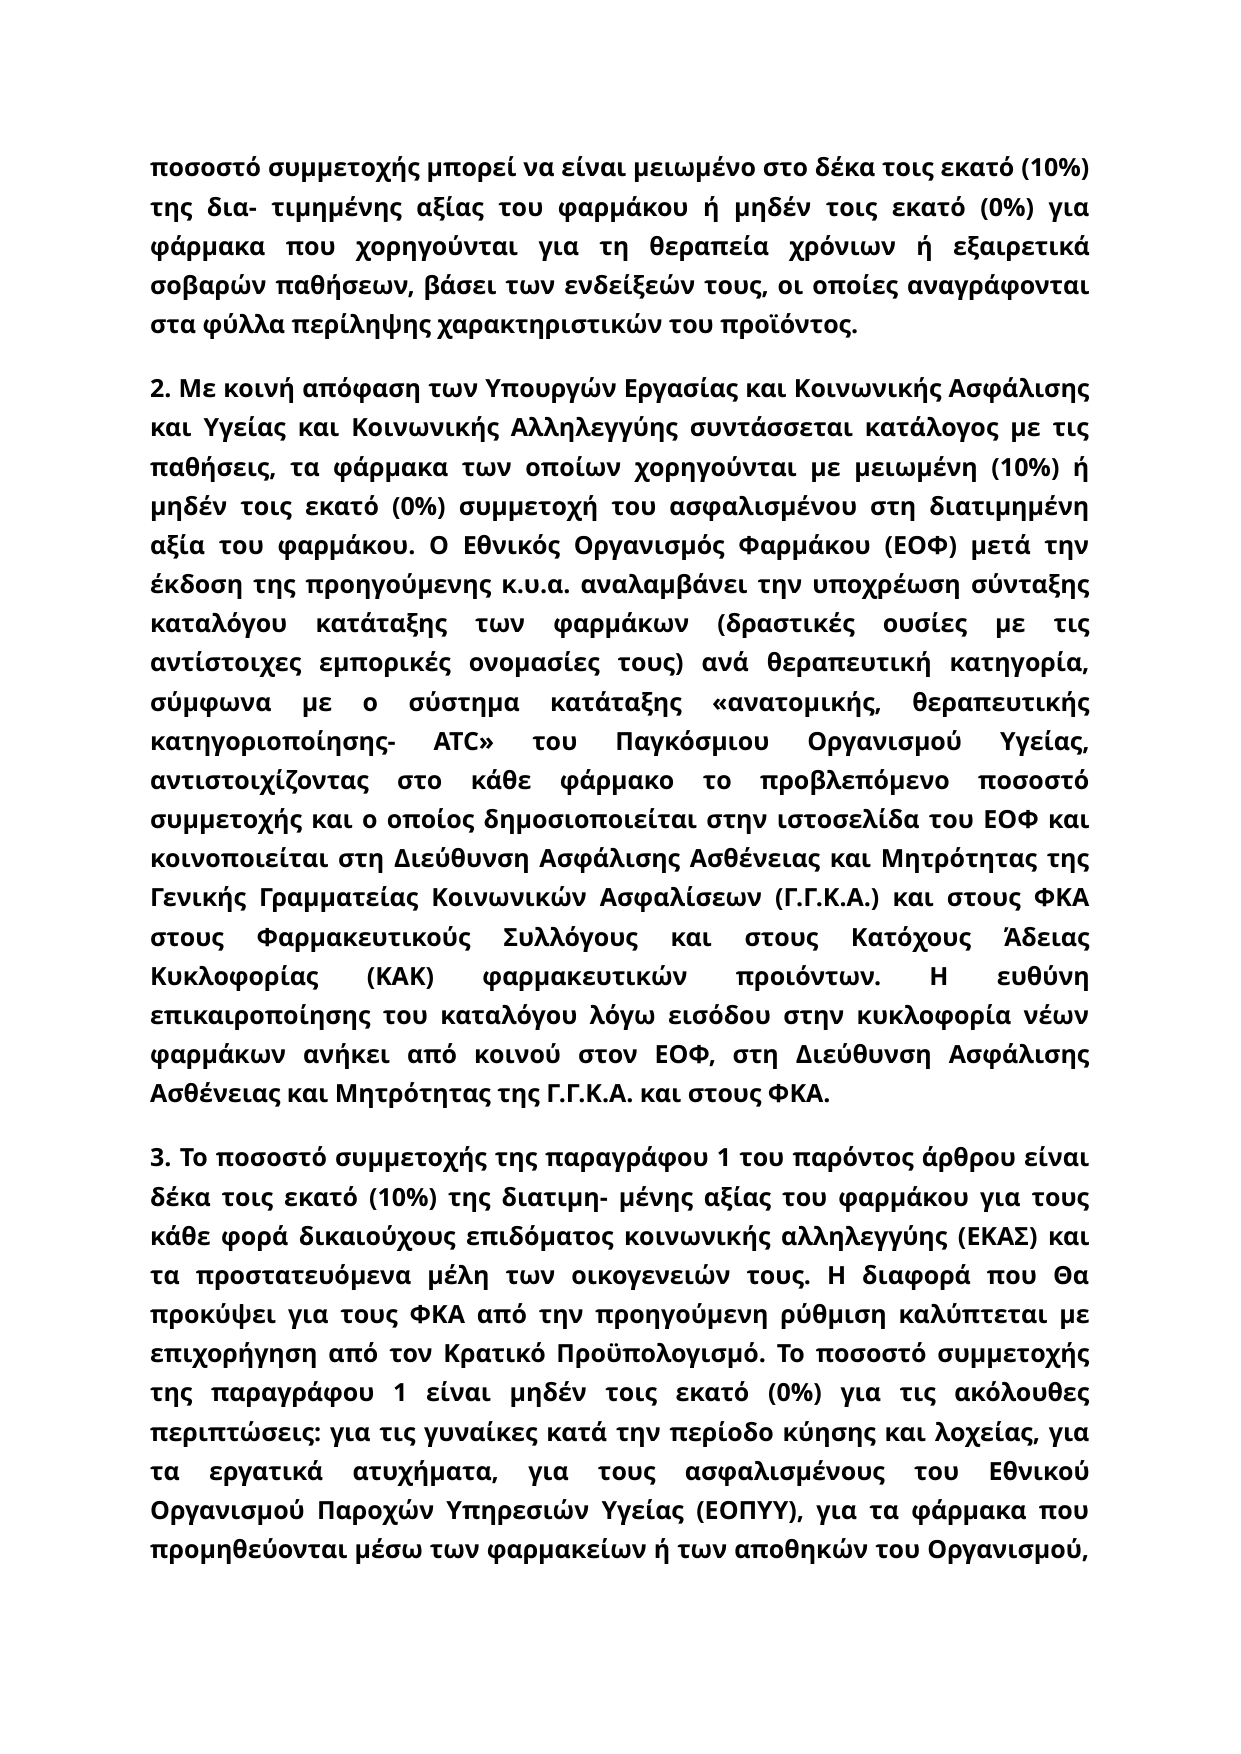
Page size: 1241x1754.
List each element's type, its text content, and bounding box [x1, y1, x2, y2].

text 3. Το ποσοστό συμμετοχής της παραγράφου 1 του παρόντος άρθρου είναι δέκα τοις εκατό (10%) της διατιμη- μένης αξίας του φαρμάκου για τους κάθε φορά δικαιούχους επιδόματος κοινωνικής αλληλεγγύης (ΕΚΑΣ) και τα προστατευόμενα μέλη των οικογενειών τους. Η διαφορά που Θα προκύψει για τους ΦΚΑ από την προηγούμενη ρύθμιση καλύπτεται με επιχορήγηση από τον Κρατικό Προϋπολογισμό. Το ποσοστό συμμετοχής της παραγράφου 1 είναι μηδέν τοις εκατό (0%) για τις ακόλουθες περιπτώσεις: για τις γυναίκες κατά την περίοδο κύησης και λοχείας, για τα εργατικά ατυχήματα, για τους ασφαλισμένους του Εθνικού Οργανισμού Παροχών Υπηρεσιών Υγείας (ΕΟΠΥΥ), για τα φάρμακα που προμηθεύονται μέσω των φαρμακείων ή των αποθηκών του Οργανισμού, [150, 1140, 1090, 1566]
text ποσοστό συμμετοχής μπορεί να είναι μειωμένο στο δέκα τοις εκατό (10%) της δια- τιμημένης αξίας του φαρμάκου ή μηδέν τοις εκατό (0%) για φάρμακα που χορηγούνται για τη θεραπεία χρόνιων ή εξαιρετικά σοβαρών παθήσεων, βάσει των ενδείξεών τους, οι οποίες αναγράφονται στα φύλλα περίληψης χαρακτηριστικών του προϊόντος. [150, 150, 1090, 341]
text 2. Με κοινή απόφαση των Υπουργών Εργασίας και Κοινωνικής Ασφάλισης και Υγείας και Κοινωνικής Αλληλεγγύης συντάσσεται κατάλογος με τις παθήσεις, τα φάρμακα των οποίων χορηγούνται με μειωμένη (10%) ή μηδέν τοις εκατό (0%) συμμετοχή του ασφαλισμένου στη διατιμημένη αξία του φαρμάκου. Ο Εθνικός Οργανισμός Φαρμάκου (ΕΟΦ) μετά την έκδοση της προηγούμενης κ.υ.α. αναλαμβάνει την υποχρέωση σύνταξης καταλόγου κατάταξης των φαρμάκων (δραστικές ουσίες με τις αντίστοιχες εμπορικές ονομασίες τους) ανά θεραπευτική κατηγορία, σύμφωνα με ο σύστημα κατάταξης «ανατομικής, θεραπευτικής κατηγοριοποίησης- ATC» του Παγκόσμιου Οργανισμού Υγείας, αντιστοιχίζοντας στο κάθε φάρμακο το προβλεπόμενο ποσοστό συμμετοχής και ο οποίος δημοσιοποιείται στην ιστοσελίδα του ΕΟΦ και κοινοποιείται στη Διεύθυνση Ασφάλισης Ασθένειας και Μητρότητας της Γενικής Γραμματείας Κοινωνικών Ασφαλίσεων (Γ.Γ.Κ.Α.) και στους ΦΚΑ στους Φαρμακευτικούς Συλλόγους και στους Κατόχους Άδειας Κυκλοφορίας (ΚΑΚ) φαρμακευτικών προιόντων. Η ευθύνη επικαιροποίησης του καταλόγου λόγω εισόδου στην κυκλοφορία νέων φαρμάκων ανήκει από κοινού στον ΕΟΦ, στη Διεύθυνση Ασφάλισης Ασθένειας και Μητρότητας της Γ.Γ.Κ.Α. και στους ΦΚΑ. [150, 371, 1090, 1110]
